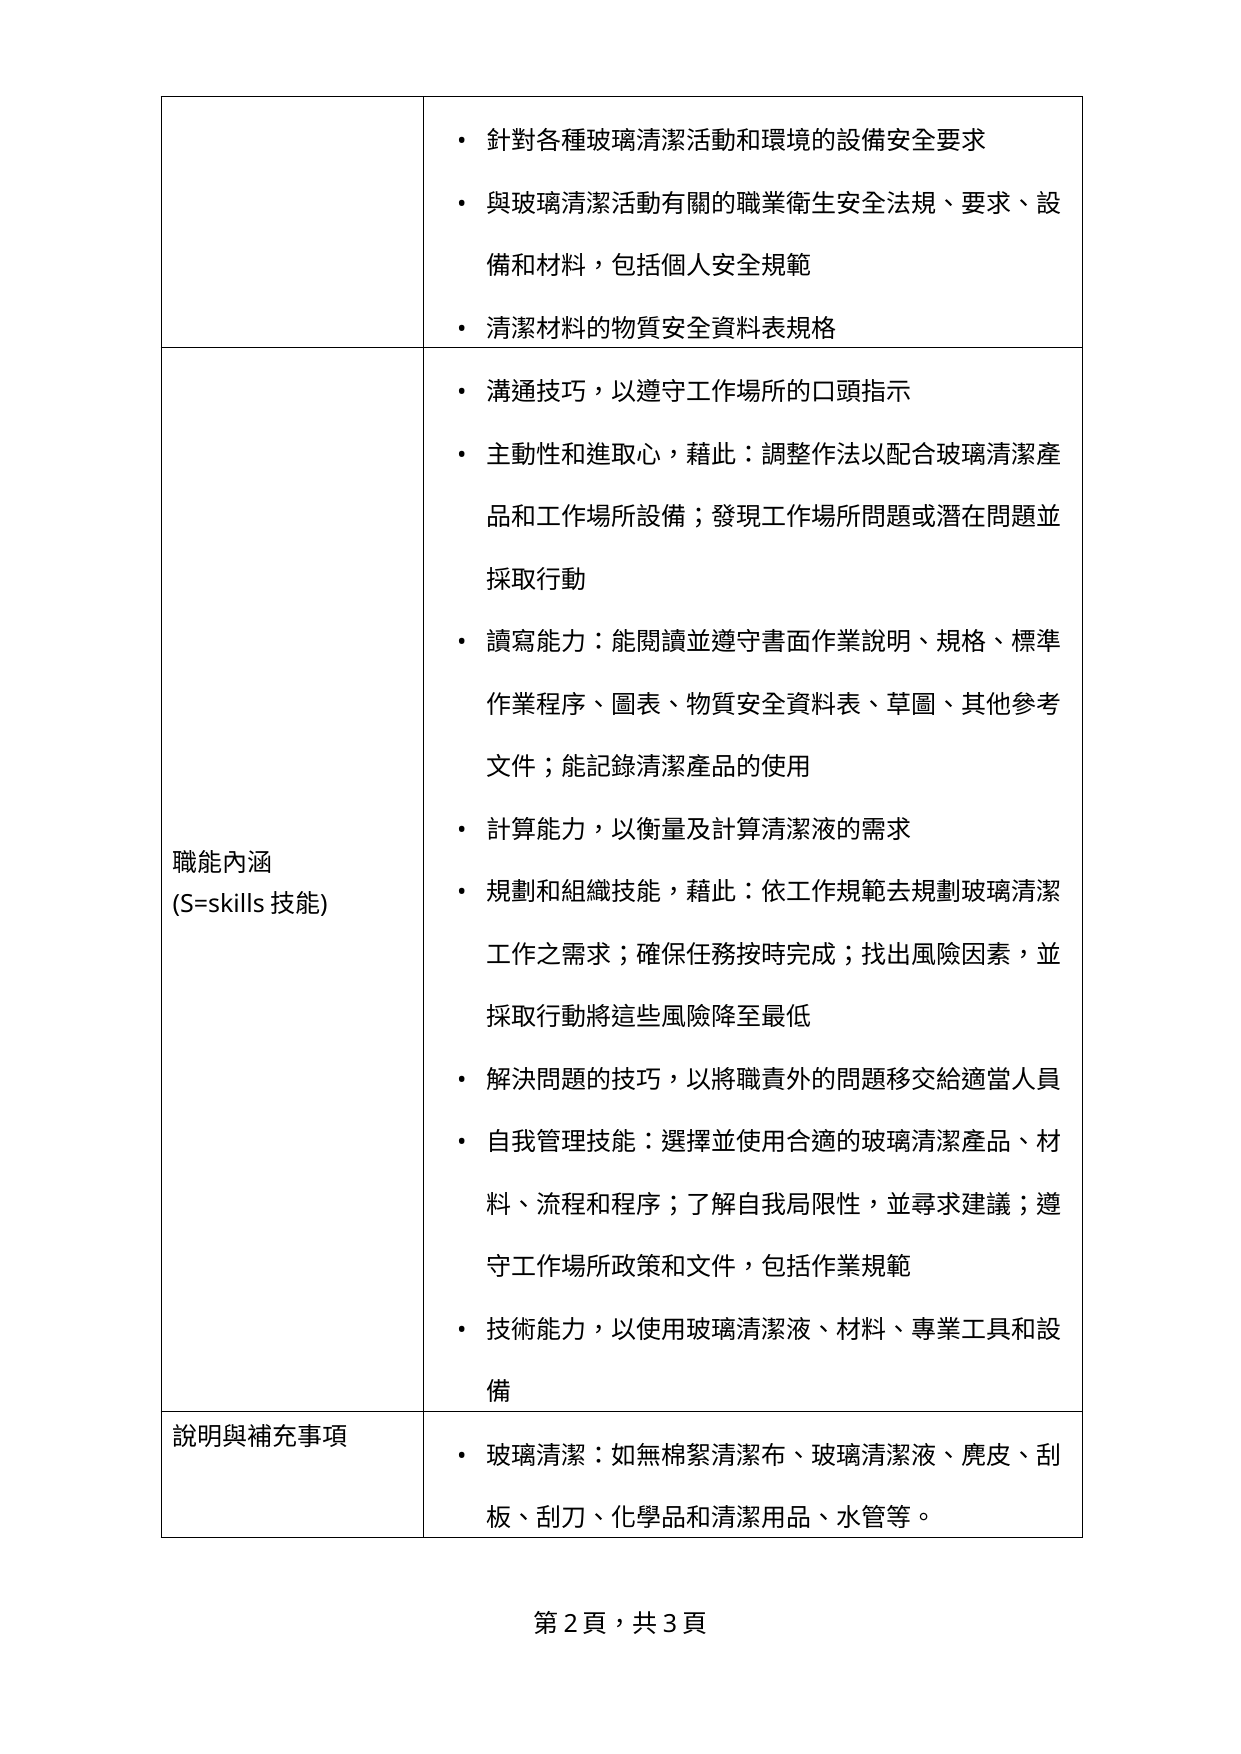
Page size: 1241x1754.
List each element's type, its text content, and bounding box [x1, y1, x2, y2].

table_cell 溝通技巧，以遵守工作場所的口頭指示 主動性和進取心，藉此：調整作法以配合玻璃清潔產品和工作場所設備；發現工作場所問題或潛在問題並採取行動 讀寫能力：能閱讀並遵守書面作業說明、規格、標準作業程序、圖表、物質安全資料表、草圖、其他參考文件；能記錄清潔產品的使用 計算能力，以衡量及計算清潔液的需求 規劃和組織技能，藉此：依工作規範去規劃玻璃清潔工作之需求；確保任務按時完成；找出風險因素，並採取行動將這些風險降至最低 解決問題的技巧，以將職責外的問題移交給適當人員 自我管理技能：選擇並使用合適的玻璃清潔產品、材料、流程和程序；了解自我局限性，並尋求建議；遵守工作場所政策和文件，包括作業規範 技術能力，以使用玻璃清潔液、材料、專業工具和設備 [424, 348, 1082, 1411]
table_cell 針對不同情況的各種清潔方法 針對不同情況的各種清潔材料和設備 針對各種玻璃清潔活動和環境的設備安全要求 與玻璃清潔活動有關的職業衛生安全法規、要求、設備和材料，包括個人安全規範 清潔材料的物質安全資料表規格 [424, 97, 1082, 347]
table_cell [162, 97, 423, 347]
table_cell 說明與補充事項 [162, 1412, 423, 1537]
table_cell 職能內涵 (S=skills技能) [162, 348, 423, 1411]
table_cell 玻璃清潔：如無棉絮清潔布、玻璃清潔液、麂皮、刮板、刮刀、化學品和清潔用品、水管等。 指法律、規章、作業規範、工作場所政策和作業所規定的個人防護裝備：如眼部防護、個人防護衣物、安全鞋、手套等。 職業安全衛生：如急救設備、安全的處理材料、危害管制，包括有害物質和有毒物質的管制、人身安全、安全使用工具和設備、使用個人防護衣物、使用消防設備、工作場所政策、工作場所安全等。 環境要求：如施行法律的中央、地方主管機關；國家標準；產業之作業規範等。 品質標準：如產業作業規範、國家標準、工作場所的品質程序、原廠推薦的清潔程序等。 [424, 1412, 1082, 1537]
